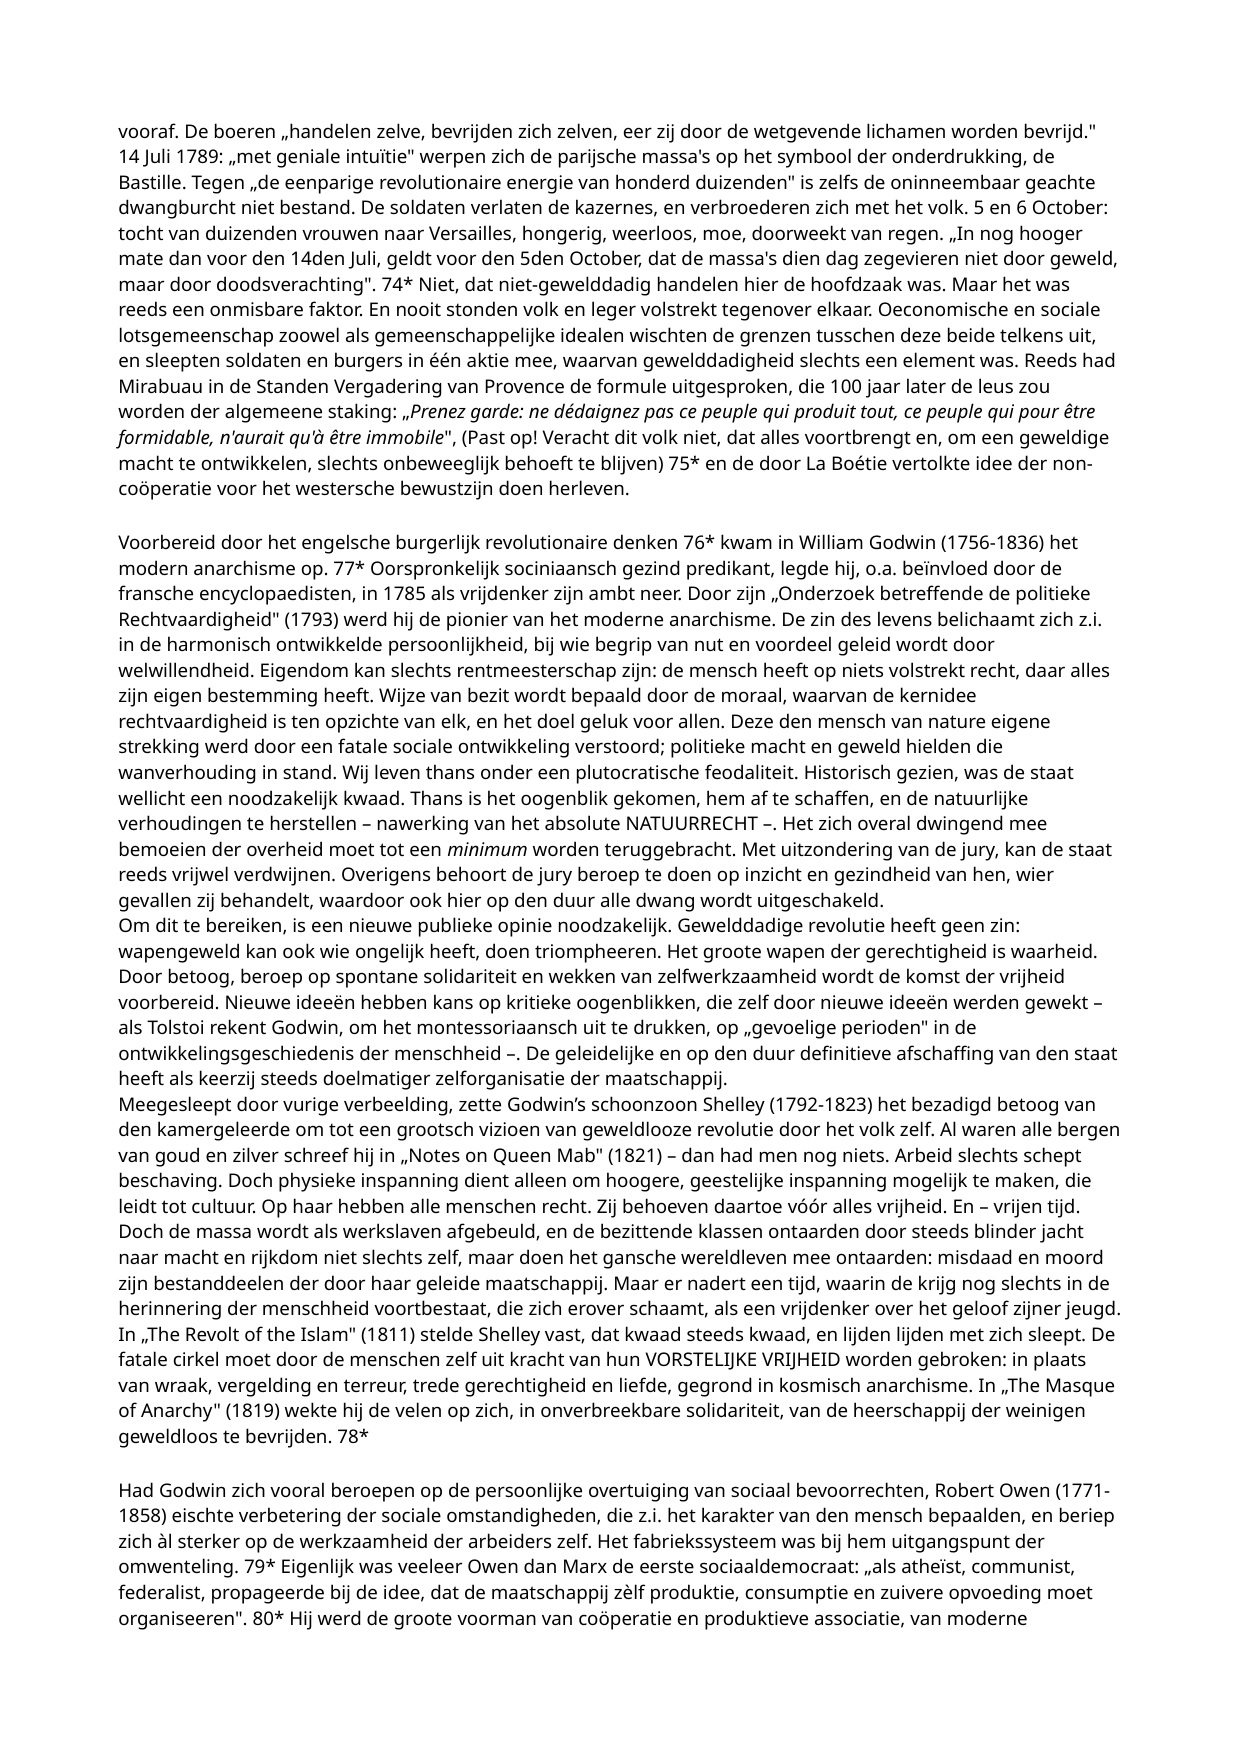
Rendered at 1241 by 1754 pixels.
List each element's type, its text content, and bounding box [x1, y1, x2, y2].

text Had Godwin zich vooral beroepen op de persoonlijke overtuiging van sociaal bevoorrechten, Robert Owen (1771-1858) eischte verbetering der sociale omstandigheden, die z.i. het karakter van den mensch bepaalden, en beriep zich àl sterker op de werkzaamheid der arbeiders zelf. Het fabriekssysteem was bij hem uitgangspunt der omwenteling. 79* Eigenlijk was veeleer Owen dan Marx de eerste sociaaldemocraat: „als atheïst, communist, federalist, propageerde bij de idee, dat de maatschappij zèlf produktie, consumptie en zuivere opvoeding moet organiseeren". 80* Hij werd de groote voorman van coöperatie en produktieve associatie, van moderne [118, 1477, 1122, 1630]
text Meegesleept door vurige verbeelding, zette Godwin’s schoonzoon Shelley (1792-1823) het bezadigd betoog van den kamergeleerde om tot een grootsch vizioen van geweldlooze revolutie door het volk zelf. Al waren alle bergen van goud en zilver schreef hij in „Notes on Queen Mab" (1821) – dan had men nog niets. Arbeid slechts schept beschaving. Doch physieke inspanning dient alleen om hoogere, geestelijke inspanning mogelijk te maken, die leidt tot cultuur. Op haar hebben alle menschen recht. Zij behoeven daartoe vóór alles vrijheid. En – vrijen tijd. Doch de massa wordt als werkslaven afgebeuld, en de bezittende klassen ontaarden door steeds blinder jacht naar macht en rijkdom niet slechts zelf, maar doen het gansche wereldleven mee ontaarden: misdaad en moord zijn bestanddeelen der door haar geleide maatschappij. Maar er nadert een tijd, waarin de krijg nog slechts in de herinnering der menschheid voortbestaat, die zich erover schaamt, als een vrijdenker over het geloof zijner jeugd. [118, 1091, 1122, 1321]
text vooraf. De boeren „handelen zelve, bevrijden zich zelven, eer zij door de wetgevende lichamen worden bevrijd." 14 Juli 1789: „met geniale intuïtie" werpen zich de parijsche massa's op het symbool der onderdrukking, de Bastille. Tegen „de eenparige revolutionaire energie van honderd duizenden" is zelfs de oninneembaar geachte dwangburcht niet bestand. De soldaten verlaten de kazernes, en verbroederen zich met het volk. 5 en 6 October: tocht van duizenden vrouwen naar Versailles, hongerig, weerloos, moe, doorweekt van regen. „In nog hooger mate dan voor den 14den Juli, geldt voor den 5den October, dat de massa's dien dag zegevieren niet door geweld, maar door doodsverachting". 74* Niet, dat niet-gewelddadig handelen hier de hoofdzaak was. Maar het was reeds een onmisbare faktor. En nooit stonden volk en leger volstrekt tegenover elkaar. Oeconomische en sociale lotsgemeenschap zoowel als gemeenschappelijke idealen wischten de grenzen tusschen deze beide telkens uit, en sleepten soldaten en burgers in één aktie mee, waarvan gewelddadigheid slechts een element was. Reeds had Mirabuau in de Standen Vergadering van Provence de formule uitgesproken, die 100 jaar later de leus zou worden der algemeene staking: „Prenez garde: ne dédaignez pas ce peuple qui produit tout, ce peuple qui pour être formidable, n'aurait qu'à être immobile", (Past op! Veracht dit volk niet, dat alles voortbrengt en, om een geweldige macht te ontwikkelen, slechts onbeweeglijk behoeft te blijven) 75* en de door La Boétie vertolkte idee der non-coöperatie voor het westersche bewustzijn doen herleven. [118, 118, 1122, 501]
text In „The Revolt of the Islam" (1811) stelde Shelley vast, dat kwaad steeds kwaad, en lijden lijden met zich sleept. De fatale cirkel moet door de menschen zelf uit kracht van hun VORSTELIJKE VRIJHEID worden gebroken: in plaats van wraak, vergelding en terreur, trede gerechtigheid en liefde, gegrond in kosmisch anarchisme. In „The Masque of Anarchy" (1819) wekte hij de velen op zich, in onverbreekbare solidariteit, van de heerschappij der weinigen geweldloos te bevrijden. 78* [118, 1321, 1122, 1448]
text Voorbereid door het engelsche burgerlijk revolutionaire denken 76* kwam in William Godwin (1756-1836) het modern anarchisme op. 77* Oorspronkelijk sociniaansch gezind predikant, legde hij, o.a. beïnvloed door de fransche encyclopaedisten, in 1785 als vrijdenker zijn ambt neer. Door zijn „Onderzoek betreffende de politieke Rechtvaardigheid" (1793) werd hij de pionier van het moderne anarchisme. De zin des levens belichaamt zich z.i. in de harmonisch ontwikkelde persoonlijkheid, bij wie begrip van nut en voordeel geleid wordt door welwillendheid. Eigendom kan slechts rentmeesterschap zijn: de mensch heeft op niets volstrekt recht, daar alles zijn eigen bestemming heeft. Wijze van bezit wordt bepaald door de moraal, waarvan de kernidee rechtvaardigheid is ten opzichte van elk, en het doel geluk voor allen. Deze den mensch van nature eigene strekking werd door een fatale sociale ontwikkeling verstoord; politieke macht en geweld hielden die wanverhouding in stand. Wij leven thans onder een plutocratische feodaliteit. Historisch gezien, was de staat wellicht een noodzakelijk kwaad. Thans is het oogenblik gekomen, hem af te schaffen, en de natuurlijke verhoudingen te herstellen – nawerking van het absolute NATUURRECHT –. Het zich overal dwingend mee bemoeien der overheid moet tot een minimum worden teruggebracht. Met uitzondering van de jury, kan de staat reeds vrijwel verdwijnen. Overigens behoort de jury beroep te doen op inzicht en gezindheid van hen, wier gevallen zij behandelt, waardoor ook hier op den duur alle dwang wordt uitgeschakeld. [118, 530, 1122, 912]
text Om dit te bereiken, is een nieuwe publieke opinie noodzakelijk. Gewelddadige revolutie heeft geen zin: wapengeweld kan ook wie ongelijk heeft, doen triompheeren. Het groote wapen der gerechtigheid is waarheid. Door betoog, beroep op spontane solidariteit en wekken van zelfwerkzaamheid wordt de komst der vrijheid voorbereid. Nieuwe ideeën hebben kans op kritieke oogenblikken, die zelf door nieuwe ideeën werden gewekt – als Tolstoi rekent Godwin, om het montessoriaansch uit te drukken, op „gevoelige perioden" in de ontwikkelingsgeschiedenis der menschheid –. De geleidelijke en op den duur definitieve afschaffing van den staat heeft als keerzij steeds doelmatiger zelforganisatie der maatschappij. [118, 912, 1122, 1091]
